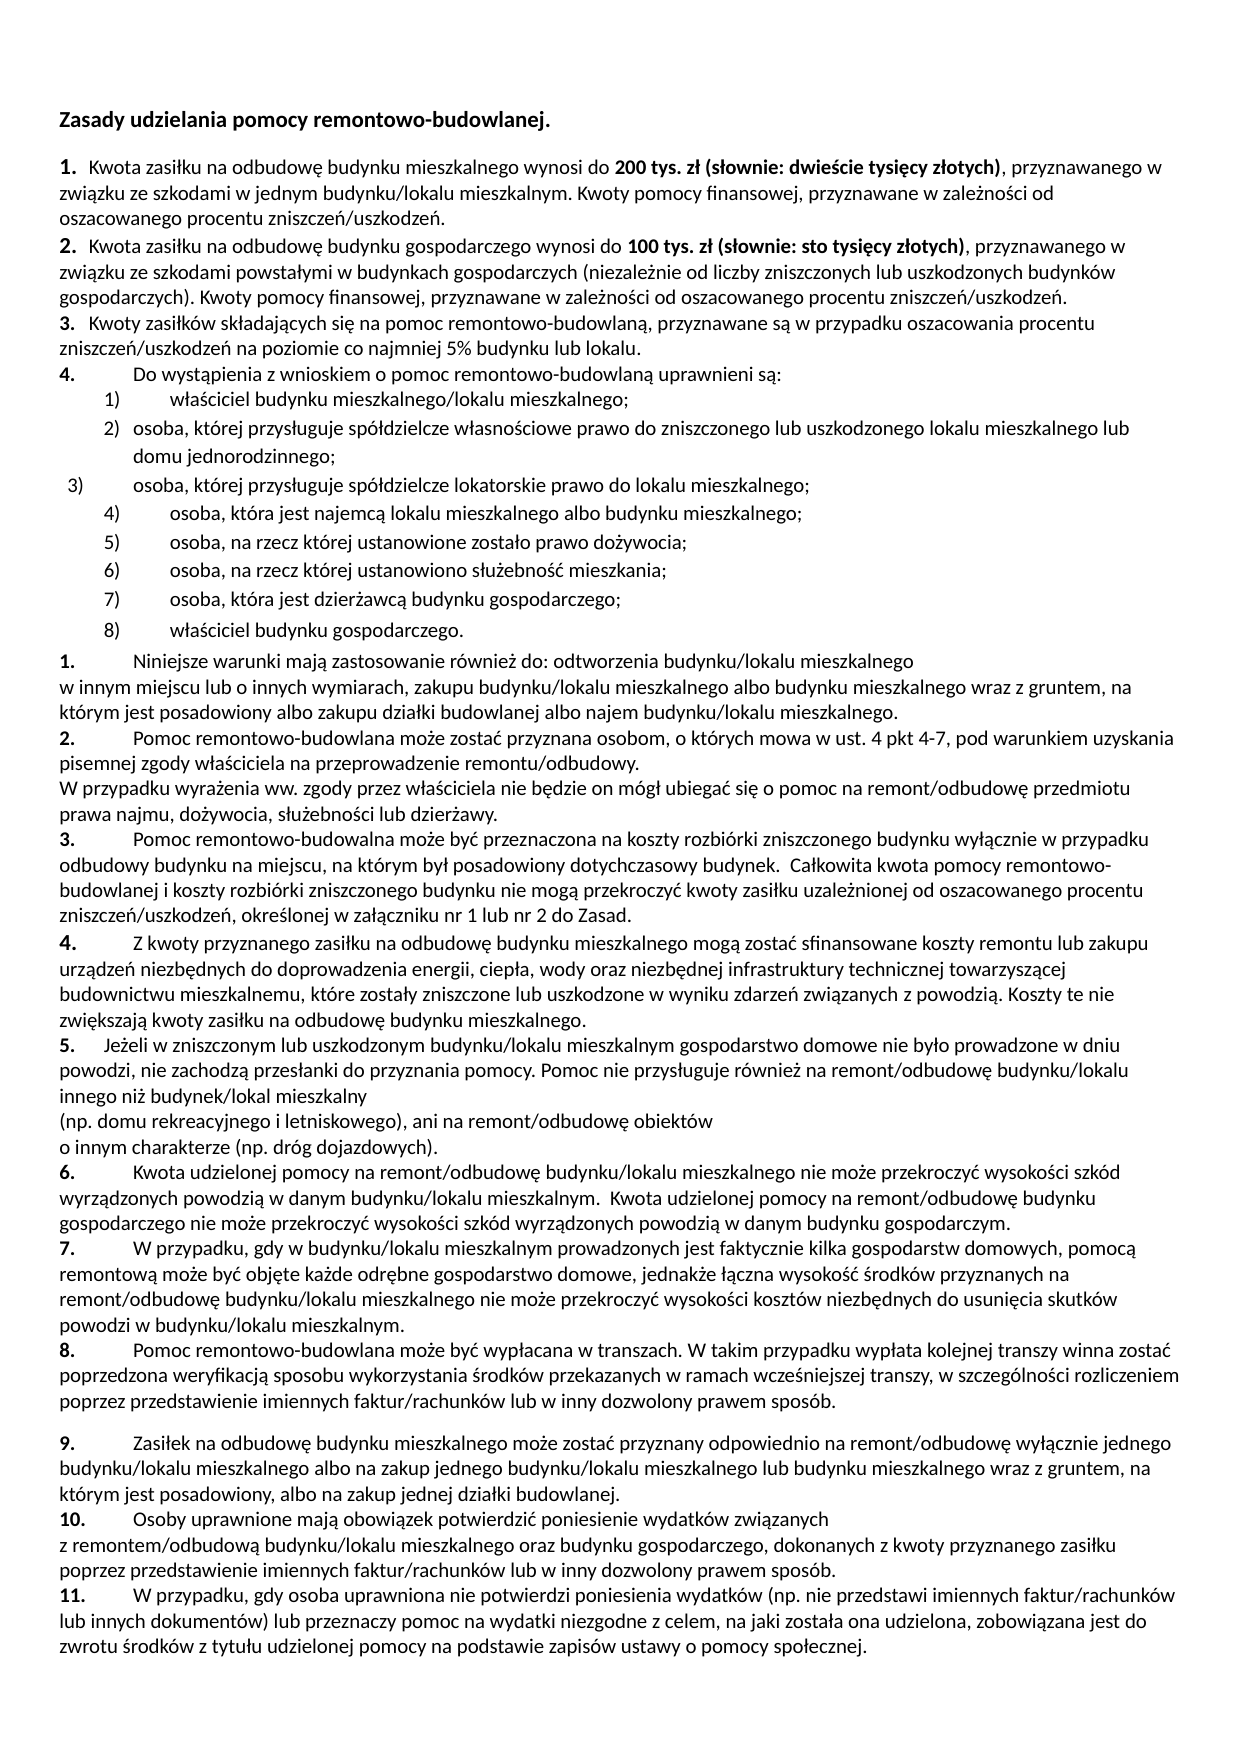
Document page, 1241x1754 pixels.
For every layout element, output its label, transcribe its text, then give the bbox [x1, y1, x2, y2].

list W przypadku, gdy w budynku/lokalu mieszkalnym prowadzonych jest faktycznie kilka gospodarstw domowych, pomocą remontową może być objęte każde odrębne gospodarstwo domowe, jednakże łączna wysokość środków przyznanych na remont/odbudowę budynku/lokalu mieszkalnego nie może przekroczyć wysokości kosztów niezbędnych do usunięcia skutków powodzi w budynku/lokalu mieszkalnym. [59, 1236, 1181, 1337]
list Do wystąpienia z wnioskiem o pomoc remontowo-budowlaną uprawnieni są: [59, 361, 1181, 386]
list W przypadku, gdy osoba uprawniona nie potwierdzi poniesienia wydatków (np. nie przedstawi imiennych faktur/rachunków lub innych dokumentów) lub przeznaczy pomoc na wydatki niezgodne z celem, na jaki została ona udzielona, zobowiązana jest do zwrotu środków z tytułu udzielonej pomocy na podstawie zapisów ustawy o pomocy społecznej. [59, 1583, 1181, 1659]
list Osoby uprawnione mają obowiązek potwierdzić poniesienie wydatków związanych z remontem/odbudową budynku/lokalu mieszkalnego oraz budynku gospodarczego, dokonanych z kwoty przyznanego zasiłku poprzez przedstawienie imiennych faktur/rachunków lub w inny dozwolony prawem sposób. [59, 1506, 1181, 1583]
list Kwota zasiłku na odbudowę budynku mieszkalnego wynosi do 200 tys. zł (słownie: dwieście tysięcy złotych), przyznawanego w związku ze szkodami w jednym budynku/lokalu mieszkalnym. Kwoty pomocy finansowej, przyznawane w zależności od oszacowanego procentu zniszczeń/uszkodzeń. [59, 152, 1181, 231]
list właściciel budynku mieszkalnego/lokalu mieszkalnego; [96, 386, 1168, 412]
list Kwota zasiłku na odbudowę budynku gospodarczego wynosi do 100 tys. zł (słownie: sto tysięcy złotych), przyznawanego w związku ze szkodami powstałymi w budynkach gospodarczych (niezależnie od liczby zniszczonych lub uszkodzonych budynków gospodarczych). Kwoty pomocy finansowej, przyznawane w zależności od oszacowanego procentu zniszczeń/uszkodzeń. [59, 231, 1181, 310]
list Pomoc remontowo-budowalna może być przeznaczona na koszty rozbiórki zniszczonego budynku wyłącznie w przypadku odbudowy budynku na miejscu, na którym był posadowiony dotychczasowy budynek. Całkowita kwota pomocy remontowo-budowlanej i koszty rozbiórki zniszczonego budynku nie mogą przekroczyć kwoty zasiłku uzależnionej od oszacowanego procentu zniszczeń/uszkodzeń, określonej w załączniku nr 1 lub nr 2 do Zasad. [59, 826, 1181, 928]
list osoba, która jest dzierżawcą budynku gospodarczego; [96, 586, 1168, 611]
list Pomoc remontowo-budowlana może zostać przyznana osobom, o których mowa w ust. 4 pkt 4-7, pod warunkiem uzyskania pisemnej zgody właściciela na przeprowadzenie remontu/odbudowy. W przypadku wyrażenia ww. zgody przez właściciela nie będzie on mógł ubiegać się o pomoc na remont/odbudowę przedmiotu prawa najmu, dożywocia, służebności lub dzierżawy. [59, 725, 1181, 826]
list Pomoc remontowo-budowlana może być wypłacana w transzach. W takim przypadku wypłata kolejnej transzy winna zostać poprzedzona weryfikacją sposobu wykorzystania środków przekazanych w ramach wcześniejszej transzy, w szczególności rozliczeniem poprzez przedstawienie imiennych faktur/rachunków lub w inny dozwolony prawem sposób. [59, 1337, 1181, 1413]
list osoba, która jest najemcą lokalu mieszkalnego albo budynku mieszkalnego; [96, 501, 1168, 526]
list osoba, której przysługuje spółdzielcze własnościowe prawo do zniszczonego lub uszkodzonego lokalu mieszkalnego lub domu jednorodzinnego; [103, 415, 1168, 468]
list osoba, na rzecz której ustanowiono służebność mieszkania; [96, 558, 1168, 583]
list osoba, której przysługuje spółdzielcze lokatorskie prawo do lokalu mieszkalnego; [59, 472, 1167, 497]
list właściciel budynku gospodarczego. [96, 617, 1168, 642]
list Z kwoty przyznanego zasiłku na odbudowę budynku mieszkalnego mogą zostać sfinansowane koszty remontu lub zakupu urządzeń niezbędnych do doprowadzenia energii, ciepła, wody oraz niezbędnej infrastruktury technicznej towarzyszącej budownictwu mieszkalnemu, które zostały zniszczone lub uszkodzone w wyniku zdarzeń związanych z powodzią. Koszty te nie zwiększają kwoty zasiłku na odbudowę budynku mieszkalnego. [59, 928, 1181, 1032]
list Zasiłek na odbudowę budynku mieszkalnego może zostać przyznany odpowiednio na remont/odbudowę wyłącznie jednego budynku/lokalu mieszkalnego albo na zakup jednego budynku/lokalu mieszkalnego lub budynku mieszkalnego wraz z gruntem, na którym jest posadowiony, albo na zakup jednej działki budowlanej. [59, 1430, 1181, 1506]
text Zasady udzielania pomocy remontowo-budowlanej. [59, 106, 1167, 134]
list osoba, na rzecz której ustanowione zostało prawo dożywocia; [96, 529, 1168, 555]
list Jeżeli w zniszczonym lub uszkodzonym budynku/lokalu mieszkalnym gospodarstwo domowe nie było prowadzone w dniu powodzi, nie zachodzą przesłanki do przyznania pomocy. Pomoc nie przysługuje również na remont/odbudowę budynku/lokalu innego niż budynek/lokal mieszkalny (np. domu rekreacyjnego i letniskowego), ani na remont/odbudowę obiektów o innym charakterze (np. dróg dojazdowych). [59, 1032, 1181, 1159]
list Niniejsze warunki mają zastosowanie również do: odtworzenia budynku/lokalu mieszkalnego w innym miejscu lub o innych wymiarach, zakupu budynku/lokalu mieszkalnego albo budynku mieszkalnego wraz z gruntem, na którym jest posadowiony albo zakupu działki budowlanej albo najem budynku/lokalu mieszkalnego. [59, 648, 1181, 725]
list Kwoty zasiłków składających się na pomoc remontowo-budowlaną, przyznawane są w przypadku oszacowania procentu zniszczeń/uszkodzeń na poziomie co najmniej 5% budynku lub lokalu. [59, 310, 1181, 361]
list Kwota udzielonej pomocy na remont/odbudowę budynku/lokalu mieszkalnego nie może przekroczyć wysokości szkód wyrządzonych powodzią w danym budynku/lokalu mieszkalnym. Kwota udzielonej pomocy na remont/odbudowę budynku gospodarczego nie może przekroczyć wysokości szkód wyrządzonych powodzią w danym budynku gospodarczym. [59, 1159, 1181, 1236]
